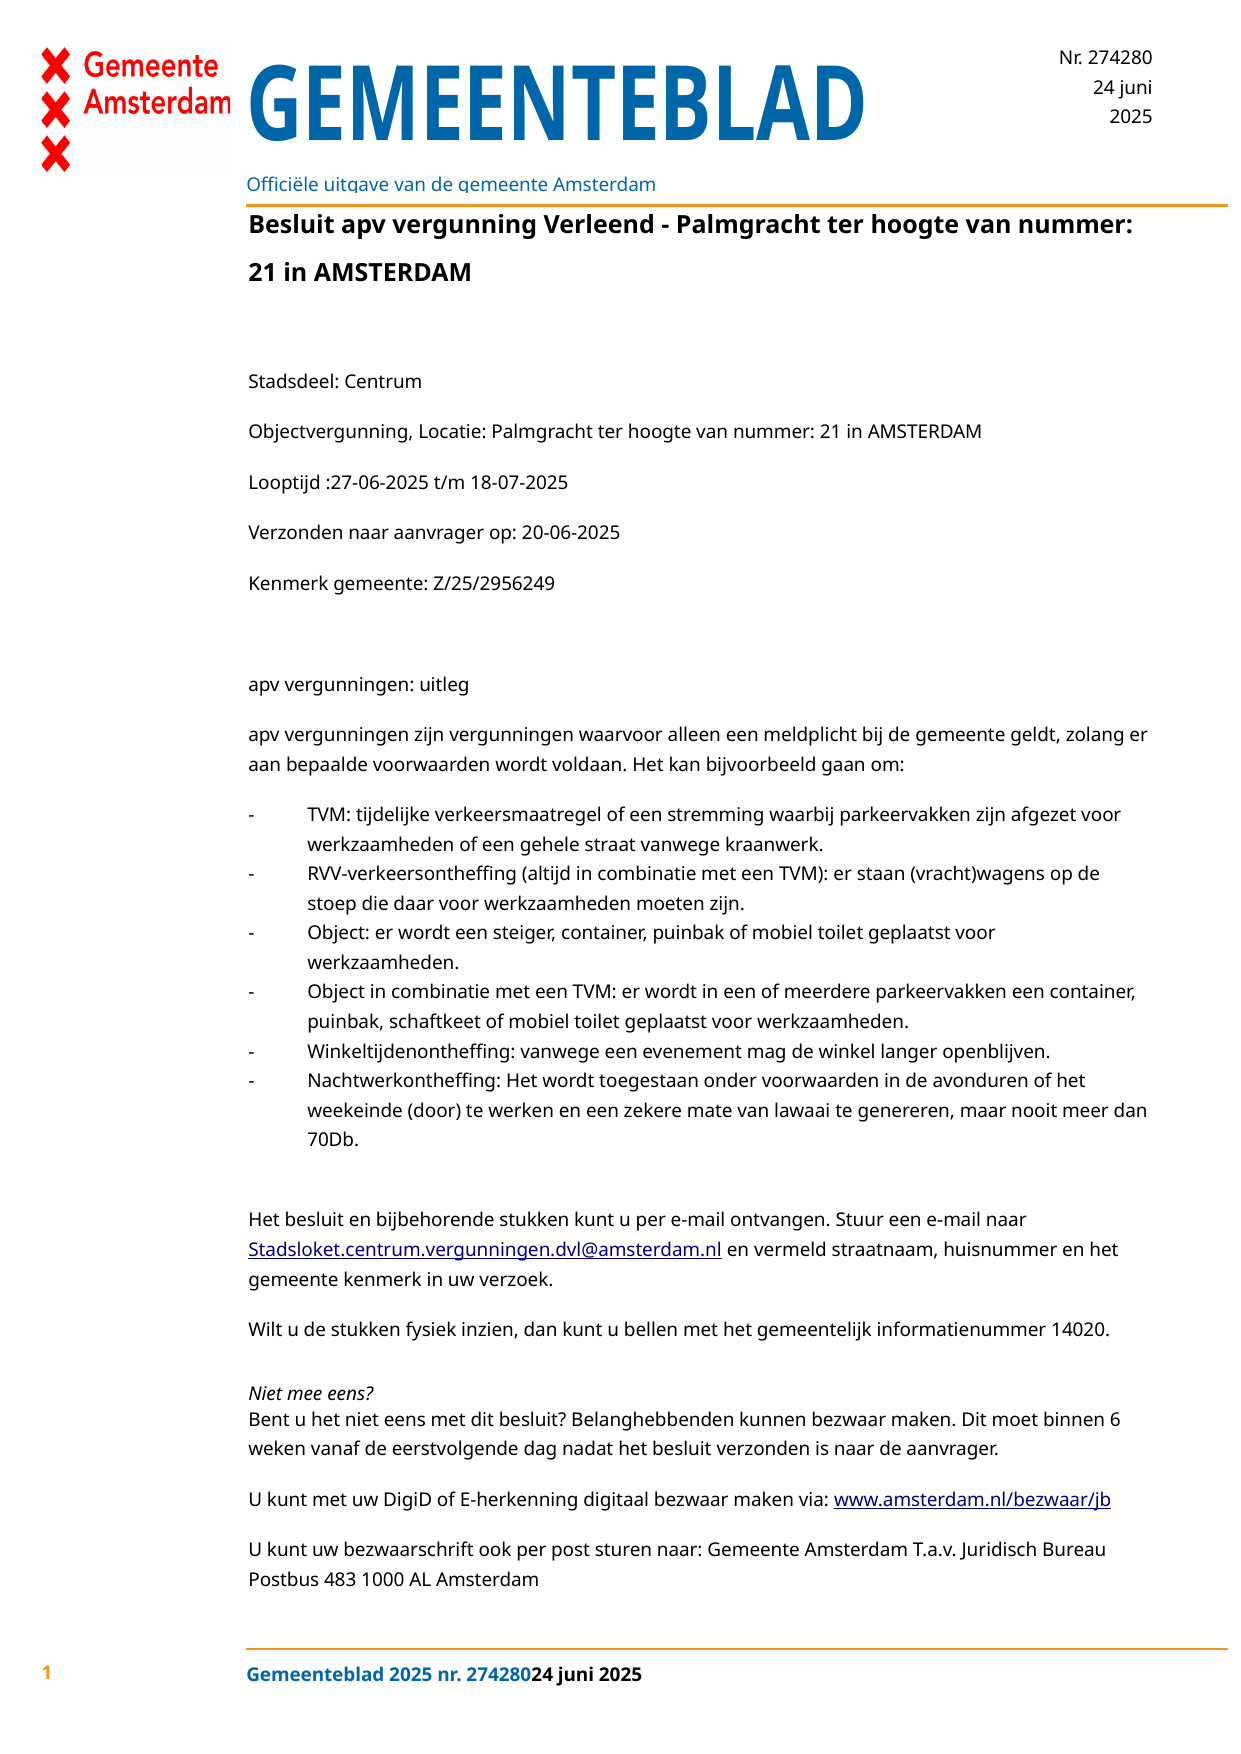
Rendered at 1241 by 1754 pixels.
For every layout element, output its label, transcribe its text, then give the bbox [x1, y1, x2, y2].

picture [41, 47, 231, 172]
text Verzonden naar aanvrager op: 20-06-2025 [248, 519, 1152, 545]
text Het besluit en bijbehorende stukken kunt u per e-mail ontvangen. Stuur een e-mail naar Stadsloket.centrum.vergunningen.dvl@amsterdam.nl en vermeld straatnaam, huisnummer en het gemeente kenmerk in uw verzoek. [248, 1207, 1152, 1292]
text U kunt met uw DigiD of E-herkenning digitaal bezwaar maken via: www.amsterdam.nl/bezwaar/jb [248, 1486, 1152, 1512]
text apv vergunningen zijn vergunningen waarvoor alleen een meldplicht bij de gemeente geldt, zolang er aan bepaalde voorwaarden wordt voldaan. Het kan bijvoorbeeld gaan om: [248, 721, 1152, 777]
list TVM: tijdelijke verkeersmaatregel of een stremming waarbij parkeervakken zijn afgezet voor werkzaamheden of een gehele straat vanwege kraanwerk. [248, 801, 1152, 857]
list Nachtwerkontheffing: Het wordt toegestaan onder voorwaarden in de avonduren of het weekeinde (door) te werken en een zekere mate van lawaai te genereren, maar nooit meer dan 70Db. [248, 1067, 1152, 1152]
text apv vergunningen: uitleg [248, 671, 1152, 697]
list Object in combinatie met een TVM: er wordt in een of meerdere parkeervakken een container, puinbak, schaftkeet of mobiel toilet geplaatst voor werkzaamheden. [248, 979, 1152, 1034]
list Winkeltijdenontheffing: vanwege een evenement mag de winkel langer openblijven. [248, 1038, 1152, 1064]
text Bent u het niet eens met dit besluit? Belanghebbenden kunnen bezwaar maken. Dit moet binnen 6 weken vanaf de eerstvolgende dag nadat het besluit verzonden is naar de aanvrager. [248, 1406, 1152, 1461]
text Kenmerk gemeente: Z/25/2956249 [248, 570, 1152, 596]
text Stadsdeel: Centrum [248, 368, 1152, 394]
list Object: er wordt een steiger, container, puinbak of mobiel toilet geplaatst voor werkzaamheden. [248, 919, 1152, 975]
text Looptijd :27-06-2025 t/m 18-07-2025 [248, 469, 1152, 495]
text Objectvergunning, Locatie: Palmgracht ter hoogte van nummer: 21 in AMSTERDAM [248, 419, 1152, 444]
text U kunt uw bezwaarschrift ook per post sturen naar: Gemeente Amsterdam T.a.v. Juridisch Bureau Postbus 483 1000 AL Amsterdam [248, 1536, 1152, 1592]
list RVV-verkeersontheffing (altijd in combinatie met een TVM): er staan (vracht)wagens op de stoep die daar voor werkzaamheden moeten zijn. [248, 860, 1152, 916]
text Besluit apv vergunning Verleend - Palmgracht ter hoogte van nummer: 21 in AMSTERDAM [248, 207, 1152, 288]
text Wilt u de stukken fysiek inzien, dan kunt u bellen met het gemeentelijk informatienummer 14020. [248, 1316, 1152, 1342]
text Niet mee eens? [248, 1380, 1152, 1406]
